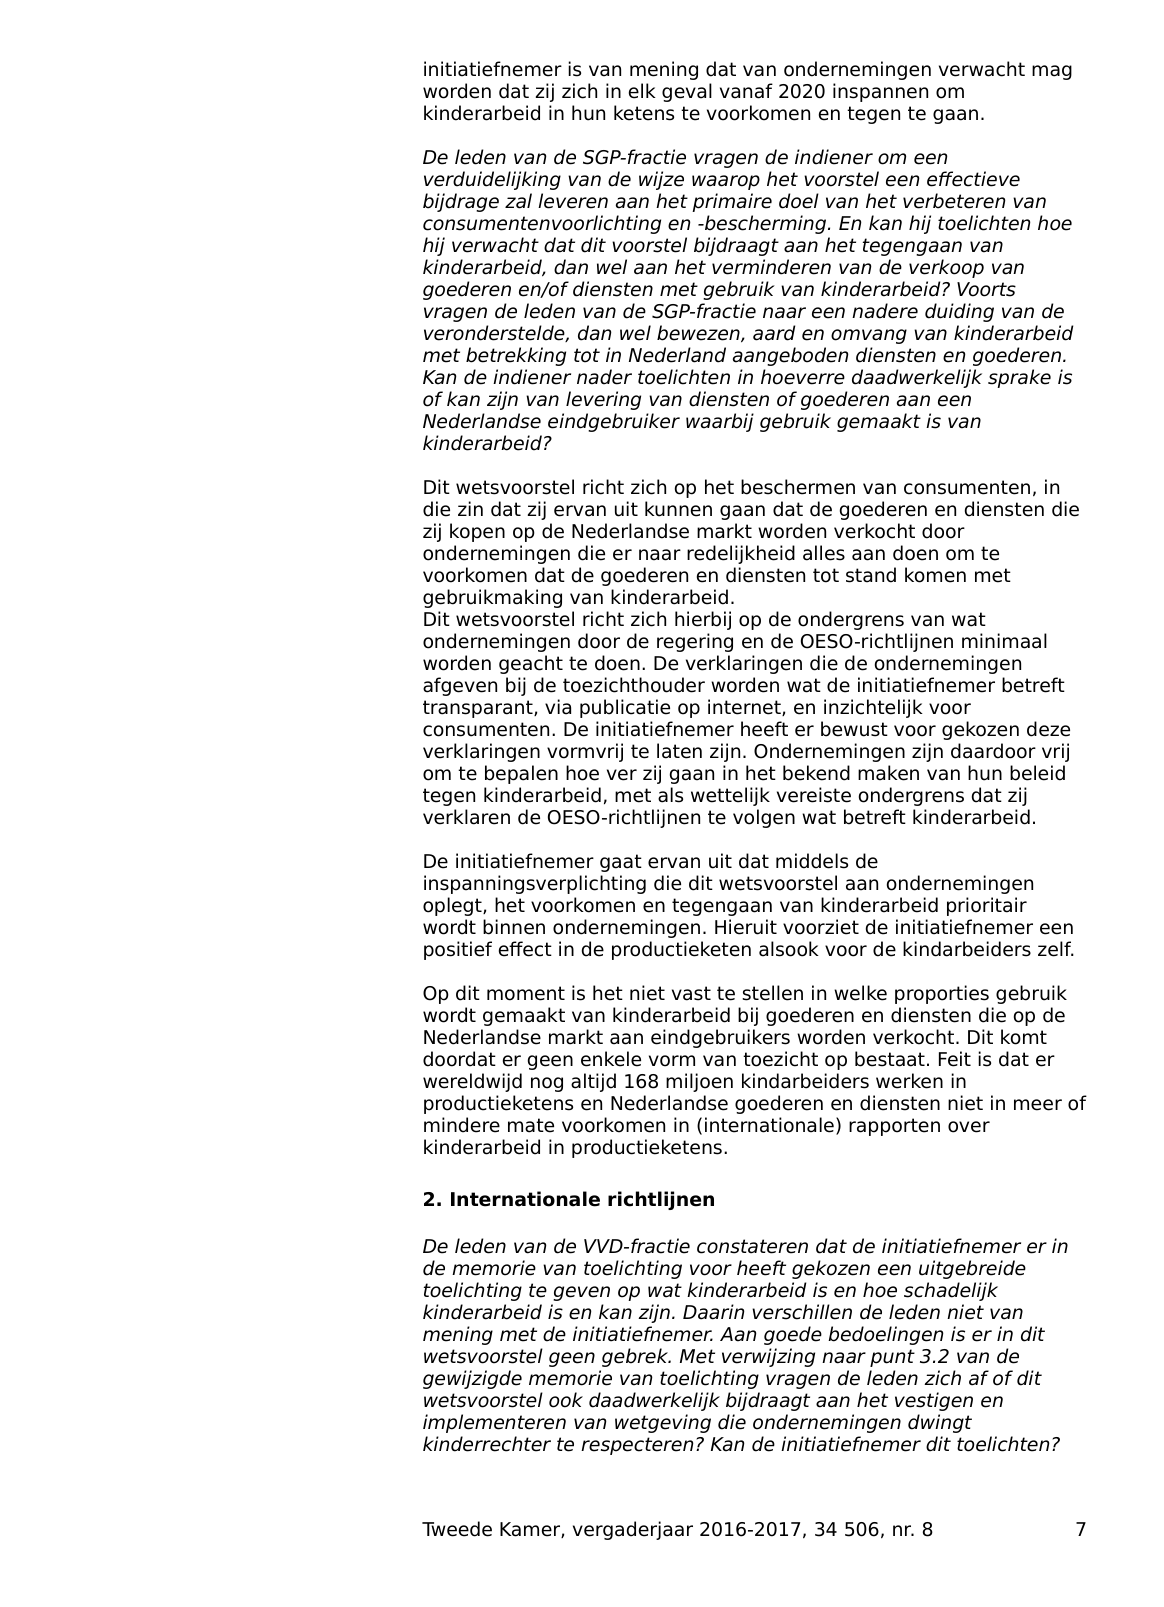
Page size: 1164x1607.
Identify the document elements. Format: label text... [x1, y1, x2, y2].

subtitle 2. Internationale richtlijnen [422, 1189, 1087, 1211]
text Op dit moment is het niet vast te stellen in welke proporties gebruik wordt gemaakt van kinderarbeid bij goederen en diensten die op de Nederlandse markt aan eindgebruikers worden verkocht. Dit komt doordat er geen enkele vorm van toezicht op bestaat. Feit is dat er wereldwijd nog altijd 168 miljoen kindarbeiders werken in productieketens en Nederlandse goederen en diensten niet in meer of mindere mate voorkomen in (internationale) rapporten over kinderarbeid in productieketens. [422, 983, 1087, 1159]
text Dit wetsvoorstel richt zich op het beschermen van consumenten, in die zin dat zij ervan uit kunnen gaan dat de goederen en diensten die zij kopen op de Nederlandse markt worden verkocht door ondernemingen die er naar redelijkheid alles aan doen om te voorkomen dat de goederen en diensten tot stand komen met gebruikmaking van kinderarbeid. [422, 477, 1087, 609]
text Dit wetsvoorstel richt zich hierbij op de ondergrens van wat ondernemingen door de regering en de OESO-richtlijnen minimaal worden geacht te doen. De verklaringen die de ondernemingen afgeven bij de toezichthouder worden wat de initiatiefnemer betreft transparant, via publicatie op internet, en inzichtelijk voor consumenten. De initiatiefnemer heeft er bewust voor gekozen deze verklaringen vormvrij te laten zijn. Ondernemingen zijn daardoor vrij om te bepalen hoe ver zij gaan in het bekend maken van hun beleid tegen kinderarbeid, met als wettelijk vereiste ondergrens dat zij verklaren de OESO-richtlijnen te volgen wat betreft kinderarbeid. [422, 609, 1087, 829]
text De initiatiefnemer gaat ervan uit dat middels de inspanningsverplichting die dit wetsvoorstel aan ondernemingen oplegt, het voorkomen en tegengaan van kinderarbeid prioritair wordt binnen ondernemingen. Hieruit voorziet de initiatiefnemer een positief effect in de productieketen alsook voor de kindarbeiders zelf. [422, 851, 1087, 961]
text De leden van de VVD-fractie constateren dat de initiatiefnemer er in de memorie van toelichting voor heeft gekozen een uitgebreide toelichting te geven op wat kinderarbeid is en hoe schadelijk kinderarbeid is en kan zijn. Daarin verschillen de leden niet van mening met de initiatiefnemer. Aan goede bedoelingen is er in dit wetsvoorstel geen gebrek. Met verwijzing naar punt 3.2 van de gewijzigde memorie van toelichting vragen de leden zich af of dit wetsvoorstel ook daadwerkelijk bijdraagt aan het vestigen en implementeren van wetgeving die ondernemingen dwingt kinderrechter te respecteren? Kan de initiatiefnemer dit toelichten? [422, 1236, 1087, 1456]
text De leden van de SGP-fractie vragen de indiener om een verduidelijking van de wijze waarop het voorstel een effectieve bijdrage zal leveren aan het primaire doel van het verbeteren van consumentenvoorlichting en -bescherming. En kan hij toelichten hoe hij verwacht dat dit voorstel bijdraagt aan het tegengaan van kinderarbeid, dan wel aan het verminderen van de verkoop van goederen en/of diensten met gebruik van kinderarbeid? Voorts vragen de leden van de SGP-fractie naar een nadere duiding van de veronderstelde, dan wel bewezen, aard en omvang van kinderarbeid met betrekking tot in Nederland aangeboden diensten en goederen. Kan de indiener nader toelichten in hoeverre daadwerkelijk sprake is of kan zijn van levering van diensten of goederen aan een Nederlandse eindgebruiker waarbij gebruik gemaakt is van kinderarbeid? [422, 147, 1087, 455]
text initiatiefnemer is van mening dat van ondernemingen verwacht mag worden dat zij zich in elk geval vanaf 2020 inspannen om kinderarbeid in hun ketens te voorkomen en tegen te gaan. [422, 59, 1087, 125]
